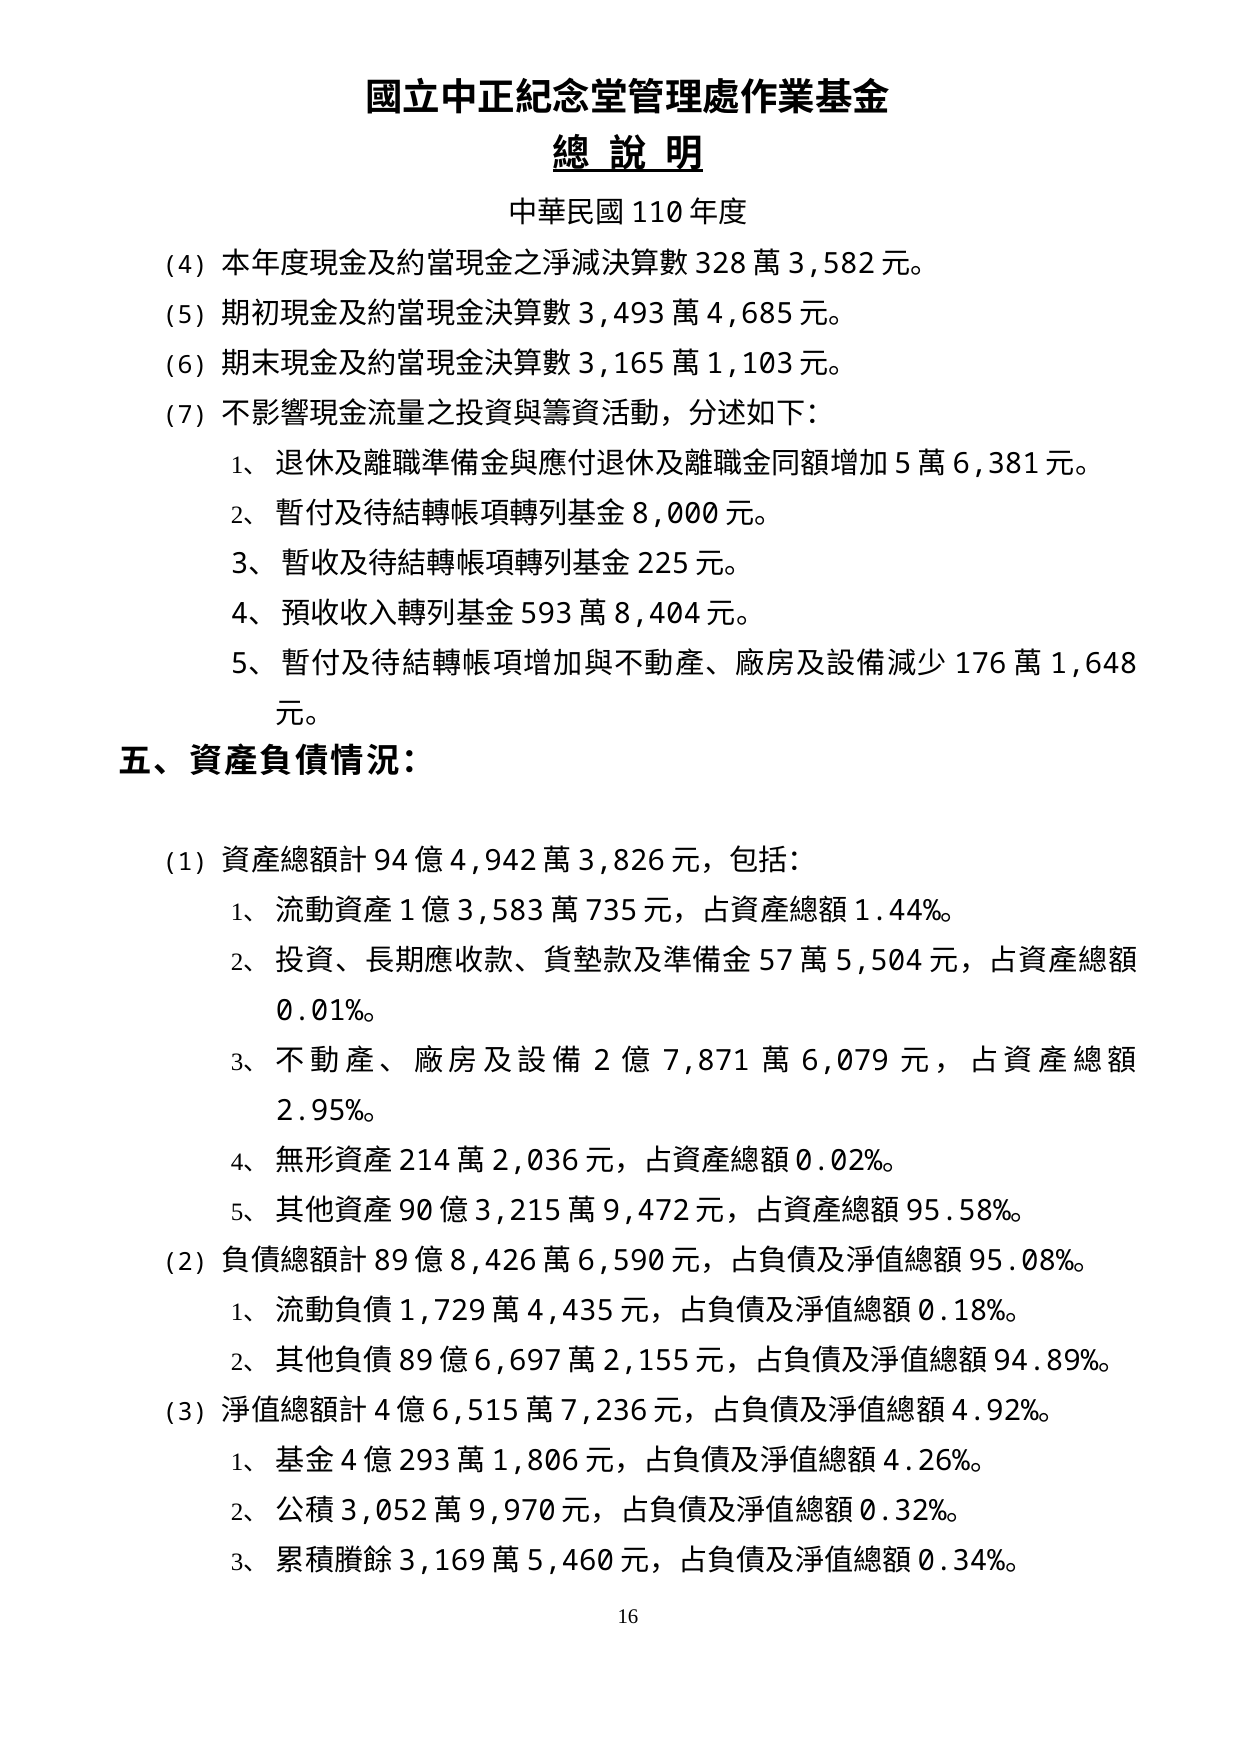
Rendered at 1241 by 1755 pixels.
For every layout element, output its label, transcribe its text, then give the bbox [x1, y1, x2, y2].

list 負債總額計89億8,426萬6,590元，占負債及淨值總額95.08%。 [162, 1230, 1137, 1280]
list 淨值總額計4億6,515萬7,236元，占負債及淨值總額4.92%。 [162, 1380, 1137, 1430]
list 暫付及待結轉帳項轉列基金8,000元。 [231, 484, 1137, 534]
list 流動資產1億3,583萬735元，占資產總額1.44%。 [231, 880, 1137, 930]
list 流動負債1,729萬4,435元，占負債及淨值總額0.18%。 [231, 1280, 1137, 1330]
text 五、資產負債情況： [118, 734, 1137, 782]
list 期末現金及約當現金決算數3,165萬1,103元。 [162, 334, 1137, 384]
list 資產總額計94億4,942萬3,826元，包括： [162, 830, 1137, 880]
list 暫收及待結轉帳項轉列基金225元。 [231, 534, 1137, 584]
list 本年度現金及約當現金之淨減決算數328萬3,582元。 [162, 234, 1137, 284]
list 不影響現金流量之投資與籌資活動，分述如下： [162, 384, 1137, 434]
list 預收收入轉列基金593萬8,404元。 [231, 584, 1137, 634]
list 期初現金及約當現金決算數3,493萬4,685元。 [162, 284, 1137, 334]
list 基金4億293萬1,806元，占負債及淨值總額4.26%。 [231, 1430, 1137, 1480]
list 無形資產214萬2,036元，占資產總額0.02%。 [231, 1130, 1137, 1180]
list 投資、長期應收款、貨墊款及準備金57萬5,504元，占資產總額0.01%。 [231, 930, 1137, 1030]
list 其他資產90億3,215萬9,472元，占資產總額95.58%。 [231, 1180, 1137, 1230]
list 累積賸餘3,169萬5,460元，占負債及淨值總額0.34%。 [231, 1530, 1137, 1580]
list 不動產、廠房及設備2億7,871萬6,079元，占資產總額2.95%。 [231, 1030, 1137, 1130]
list 暫付及待結轉帳項增加與不動產、廠房及設備減少176萬1,648元。 [231, 634, 1137, 734]
list 其他負債89億6,697萬2,155元，占負債及淨值總額94.89%。 [231, 1330, 1137, 1380]
list 公積3,052萬9,970元，占負債及淨值總額0.32%。 [231, 1480, 1137, 1530]
list 退休及離職準備金與應付退休及離職金同額增加5萬6,381元。 [231, 434, 1137, 484]
